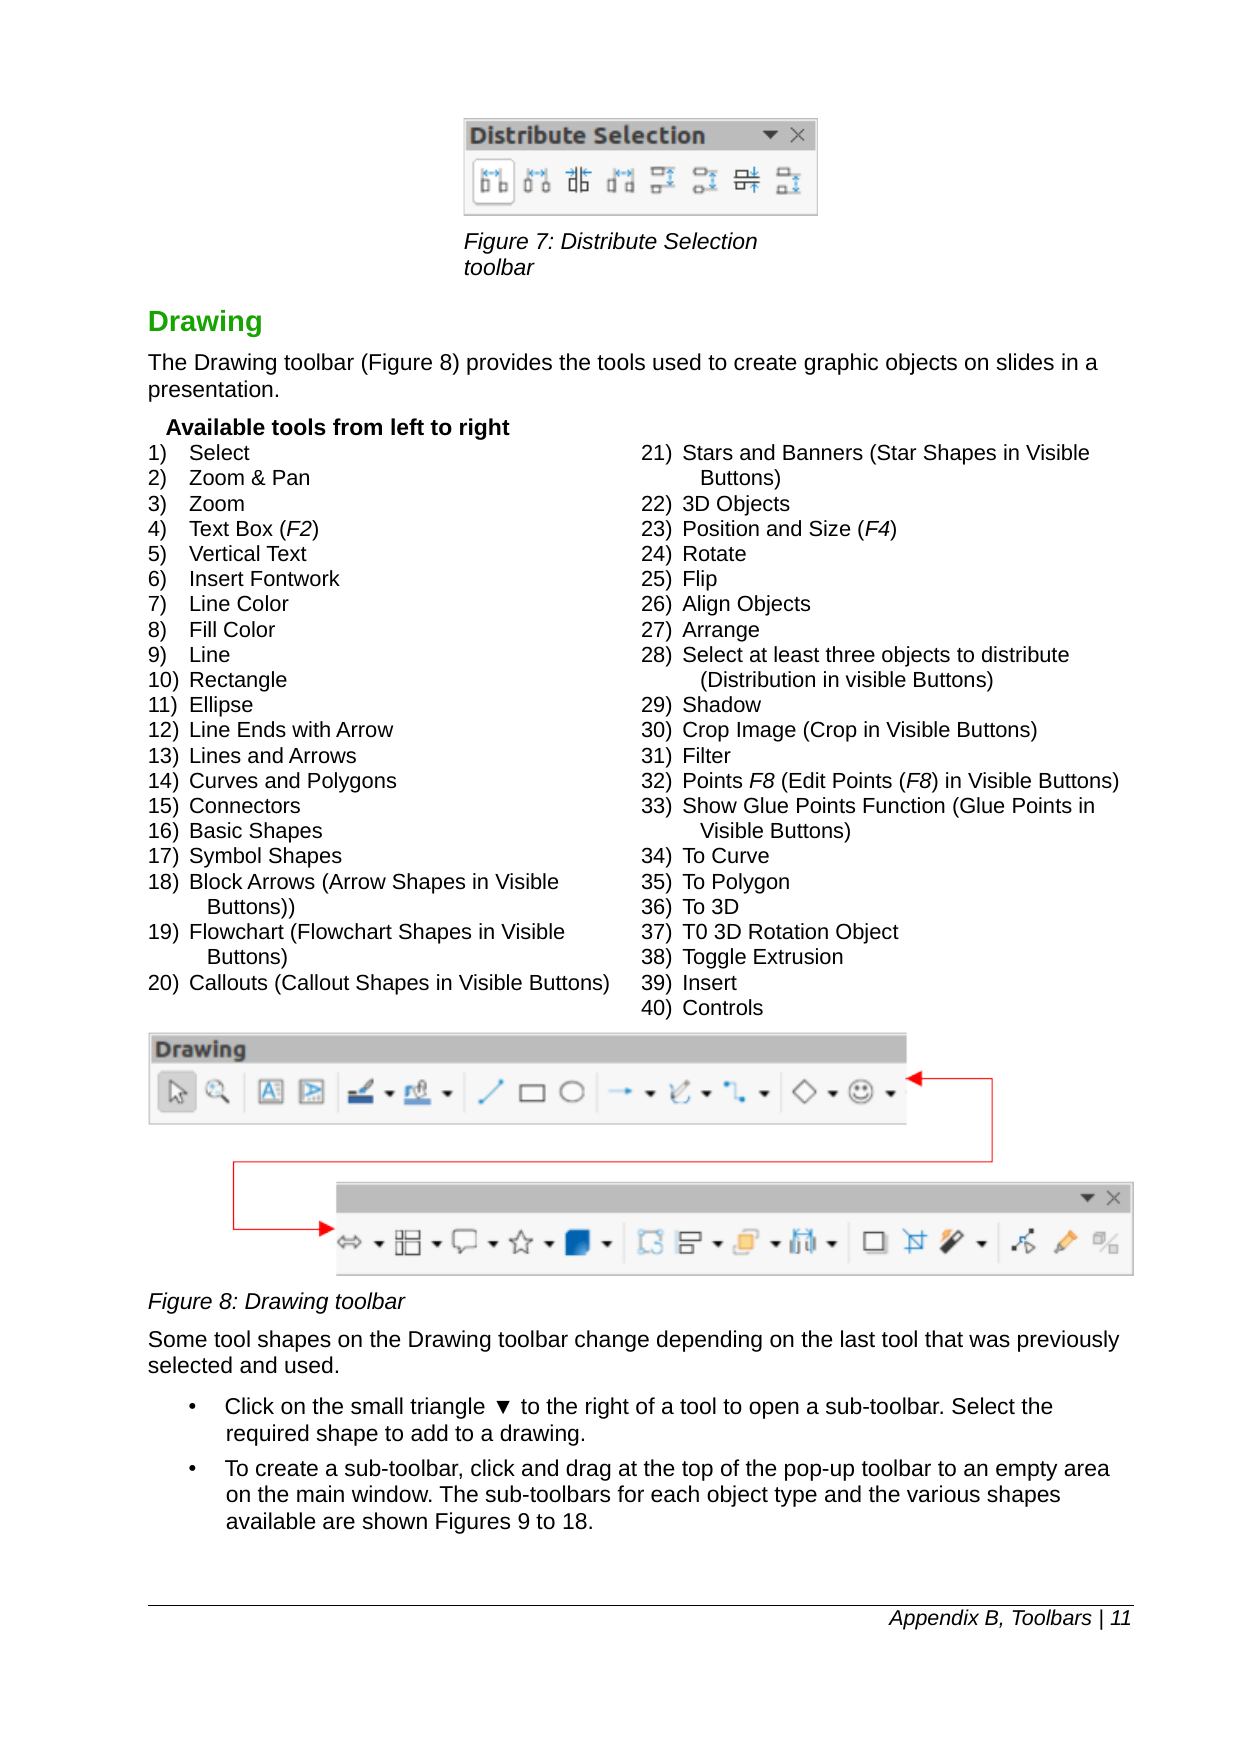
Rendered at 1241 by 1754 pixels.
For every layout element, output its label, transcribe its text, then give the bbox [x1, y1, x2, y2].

picture [463, 118, 818, 216]
list Basic Shapes [148, 818, 641, 843]
list Line [148, 642, 641, 667]
list 3D Objects [641, 491, 1134, 516]
list Ellipse [148, 692, 641, 717]
list Show Glue Points Function (Glue Points in Visible Buttons) [641, 793, 1134, 843]
list Select at least three objects to distribute (Distribution in visible Buttons) [641, 642, 1134, 692]
list Vertical Text [148, 541, 641, 566]
list To Polygon [641, 869, 1134, 894]
text Figure 7: Distribute Selection toolbar [464, 228, 818, 280]
list Crop Image (Crop in Visible Buttons) [641, 717, 1134, 743]
list Click on the small triangle ▼ to the right of a tool to open a sub-toolbar. Select the required shape to add to a drawing. [185, 1390, 1134, 1446]
picture [147, 1031, 1134, 1276]
list Block Arrows (Arrow Shapes in Visible Buttons)) [148, 869, 641, 919]
list Position and Size (F4) [641, 516, 1134, 541]
list Controls [641, 995, 1134, 1020]
list Shadow [641, 692, 1134, 717]
list Zoom [148, 491, 641, 516]
list Stars and Banners (Star Shapes in Visible Buttons) [641, 440, 1134, 491]
list Callouts (Callout Shapes in Visible Buttons) [148, 969, 641, 995]
list Line Color [148, 591, 641, 617]
list Connectors [148, 793, 641, 818]
list To Curve [641, 843, 1134, 869]
list Flip [641, 566, 1134, 591]
list Select [148, 440, 641, 465]
list Arrange [641, 617, 1134, 642]
list Lines and Arrows [148, 743, 641, 768]
list Rectangle [148, 667, 641, 692]
text Some tool shapes on the Drawing toolbar change depending on the last tool that was previously selected and used. [148, 1326, 1134, 1379]
list To 3D [641, 894, 1134, 919]
list Toggle Extrusion [641, 944, 1134, 969]
list Align Objects [641, 591, 1134, 617]
list Insert Fontwork [148, 566, 641, 591]
list Insert [641, 969, 1134, 995]
list Curves and Polygons [148, 768, 641, 793]
list Fill Color [148, 617, 641, 642]
list Filter [641, 743, 1134, 768]
list Zoom & Pan [148, 465, 641, 491]
list Flowchart (Flowchart Shapes in Visible Buttons) [148, 919, 641, 969]
subtitle Drawing [148, 304, 1134, 337]
text Figure 8: Drawing toolbar [148, 1288, 1134, 1314]
list To create a sub-toolbar, click and drag at the top of the pop-up toolbar to an empty area on the main window. The sub-toolbars for each object type and the various shapes available are shown Figures 9 to 18. [185, 1452, 1134, 1537]
list T0 3D Rotation Object [641, 919, 1134, 944]
list Text Box (F2) [148, 516, 641, 541]
text Available tools from left to right [165, 414, 1134, 440]
list Rotate [641, 541, 1134, 566]
list Points F8 (Edit Points (F8) in Visible Buttons) [641, 768, 1134, 793]
list Line Ends with Arrow [148, 717, 641, 743]
list Symbol Shapes [148, 843, 641, 869]
text The Drawing toolbar (Figure 8) provides the tools used to create graphic objects on slides in a presentation. [148, 349, 1134, 402]
